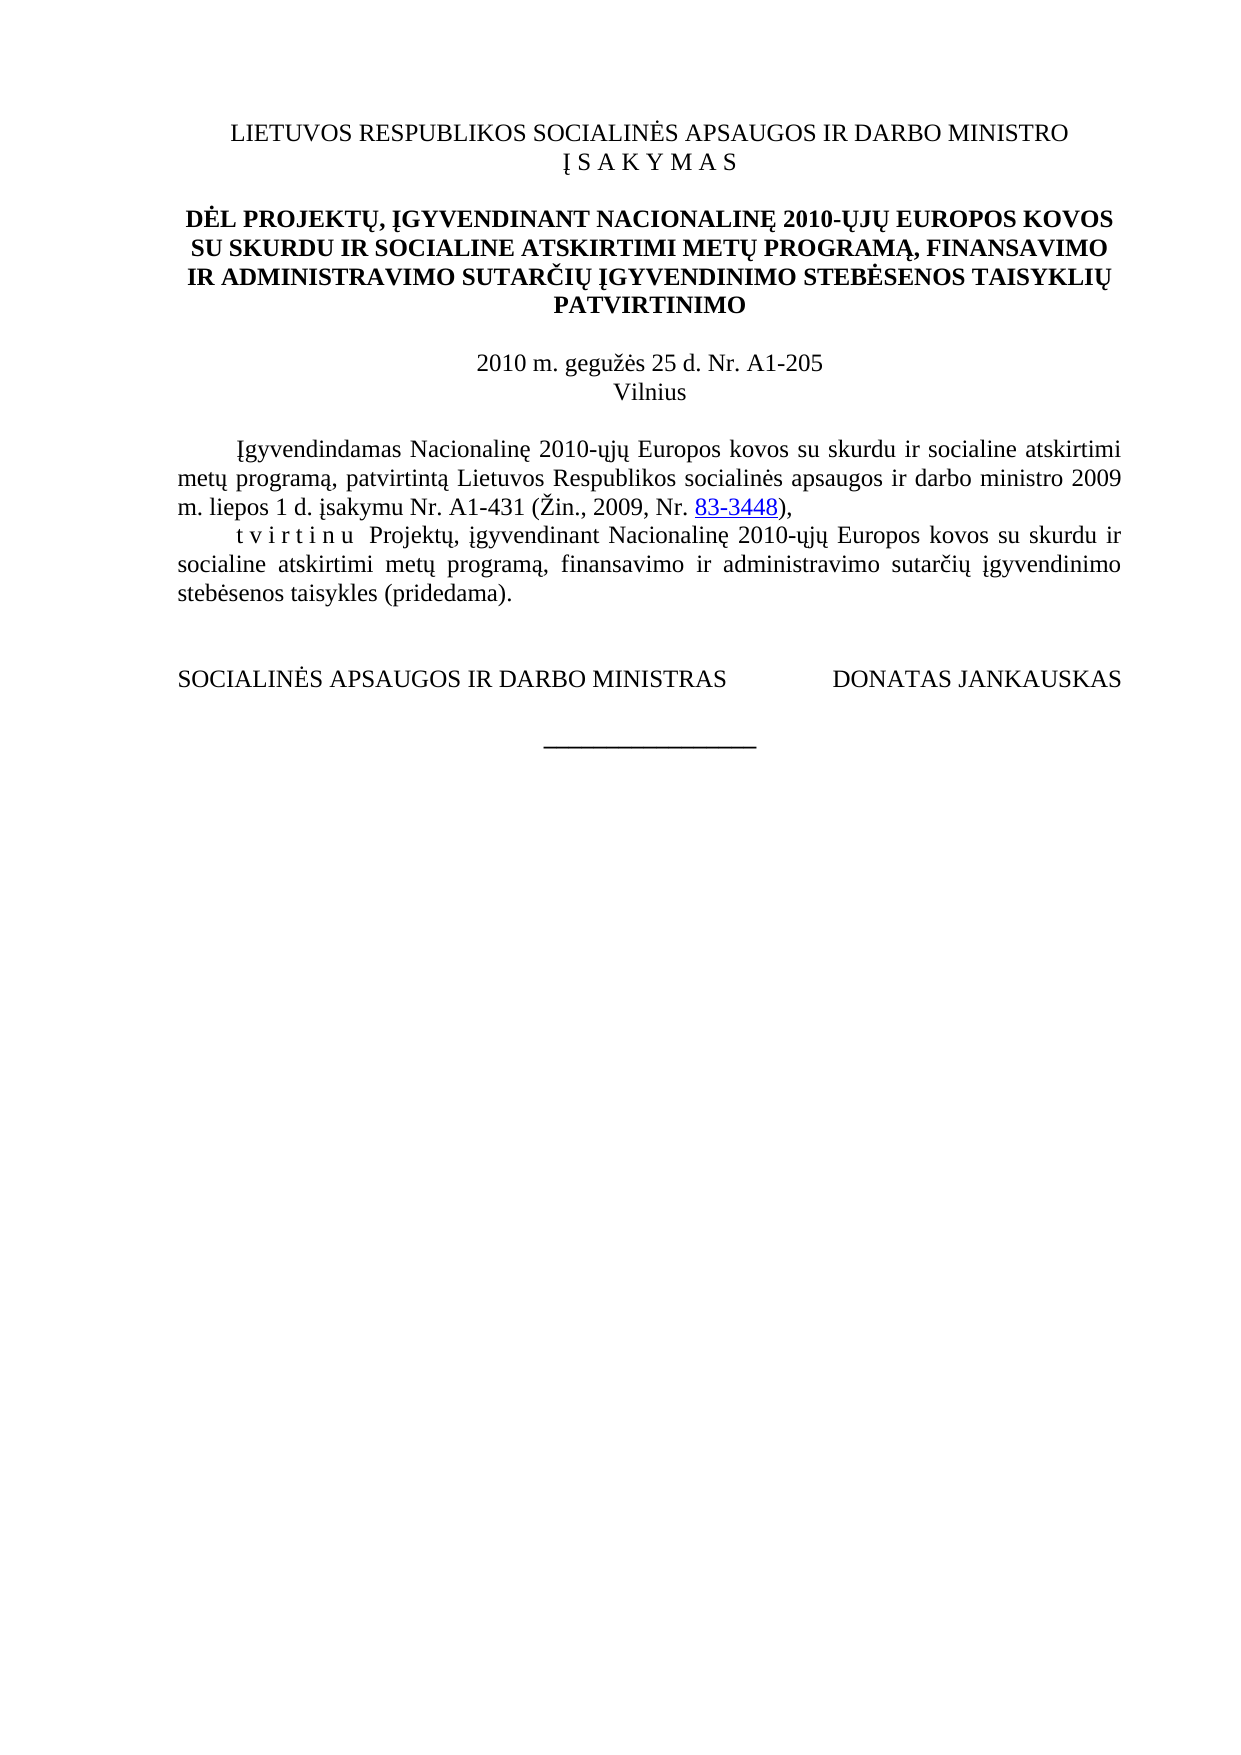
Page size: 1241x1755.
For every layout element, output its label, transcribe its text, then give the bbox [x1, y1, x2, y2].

text tvirtinu Projektų, įgyvendinant Nacionalinę 2010-ųjų Europos kovos su skurdu ir socialine atskirtimi metų programą, finansavimo ir administravimo sutarčių įgyvendinimo stebėsenos taisykles (pridedama). [177, 521, 1122, 607]
text ĮSAKYMAS [177, 147, 1122, 176]
text LIETUVOS RESPUBLIKOS SOCIALINĖS APSAUGOS IR DARBO MINISTRO [177, 118, 1122, 147]
text Įgyvendindamas Nacionalinę 2010-ųjų Europos kovos su skurdu ir socialine atskirtimi metų programą, patvirtintą Lietuvos Respublikos socialinės apsaugos ir darbo ministro 2009 m. liepos 1 d. įsakymu Nr. A1-431 (Žin., 2009, Nr. 83-3448), [177, 434, 1122, 521]
text Socialinės apsaugos ir darbo ministras Donatas Jankauskas [177, 664, 1122, 693]
text 2010 m. gegužės 25 d. Nr. A1-205 [177, 348, 1122, 377]
text Vilnius [177, 377, 1122, 406]
text DĖL PROJEKTŲ, ĮGYVENDINANT NACIONALINĘ 2010-ŲJŲ EUROPOS KOVOS SU SKURDU IR SOCIALINE ATSKIRTIMI METŲ PROGRAMĄ, FINANSAVIMO IR ADMINISTRAVIMO SUTARČIŲ ĮGYVENDINIMO STEBĖSENOS TAISYKLIŲ PATVIRTINIMO [177, 204, 1122, 319]
text _________________ [177, 722, 1122, 751]
